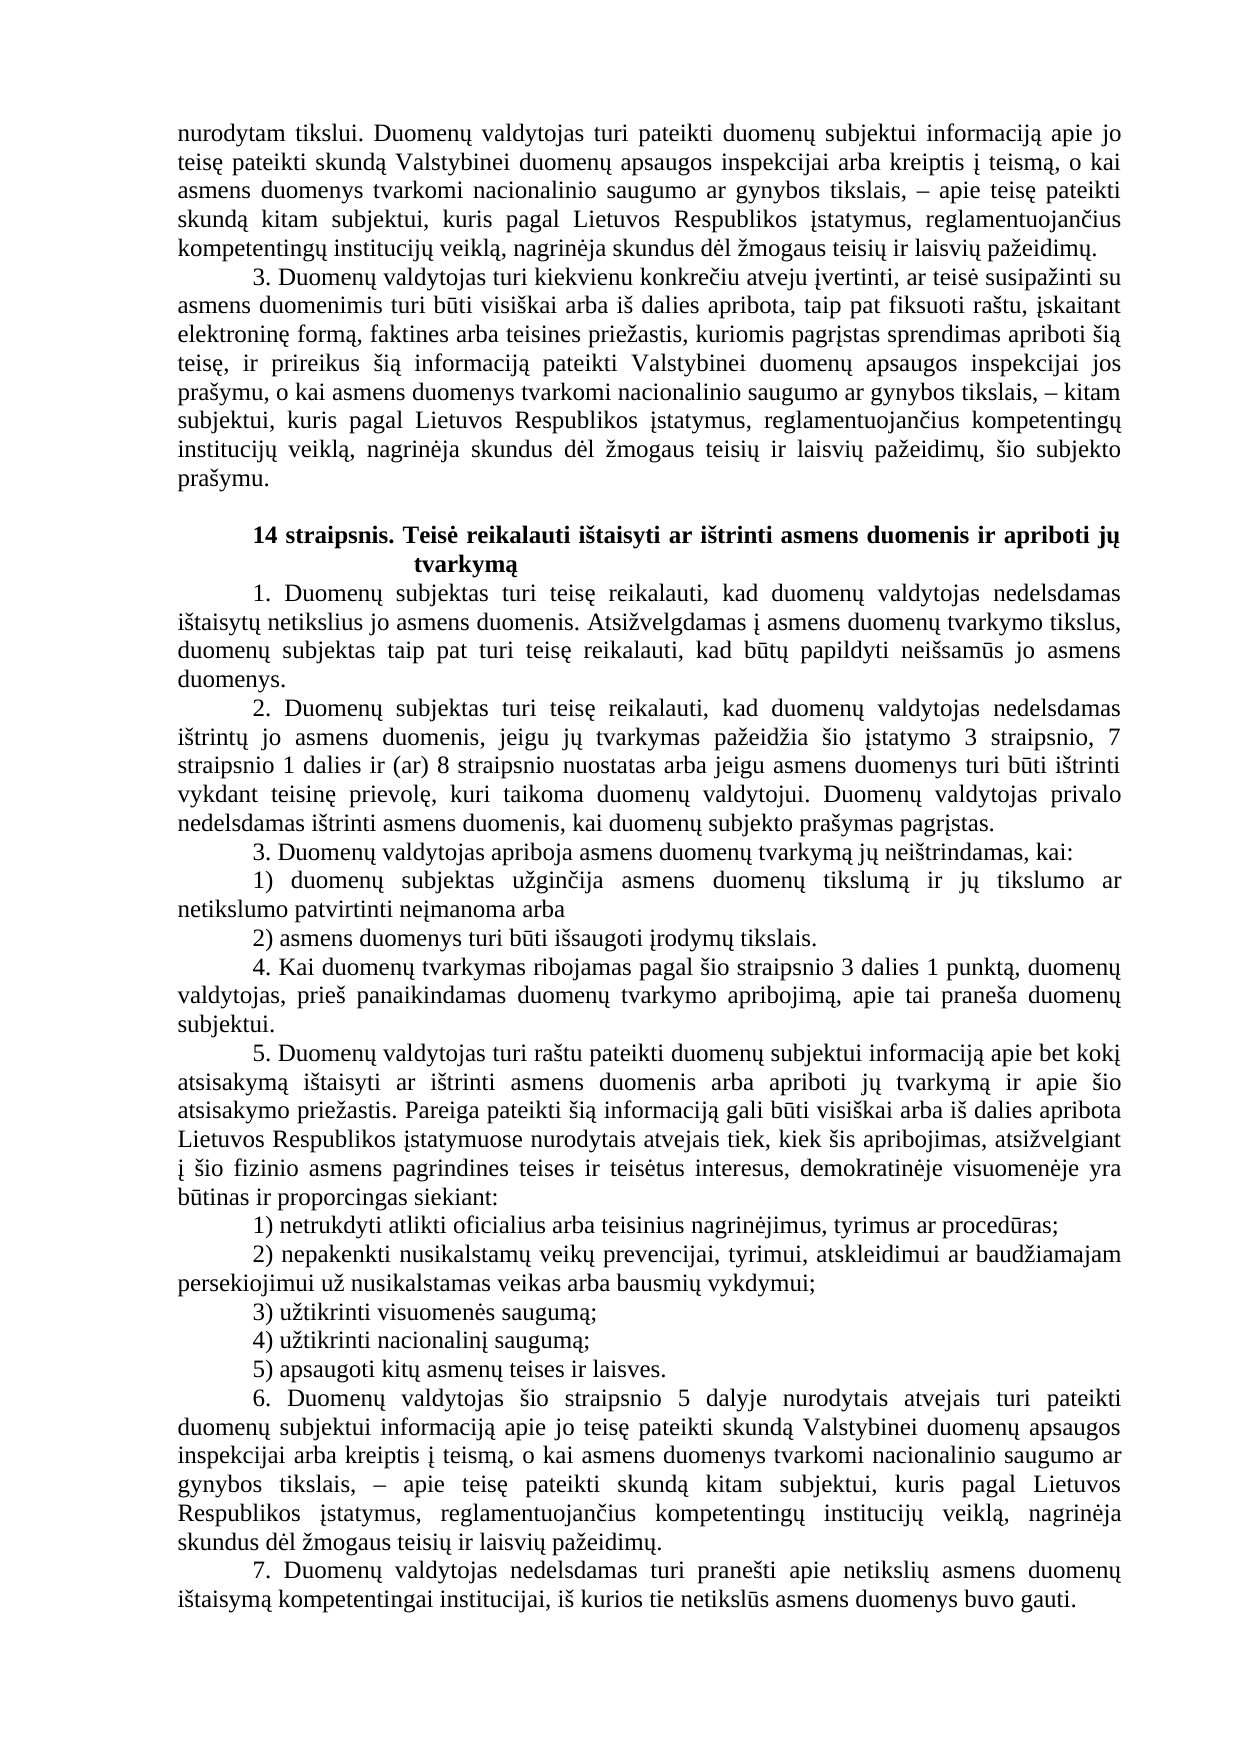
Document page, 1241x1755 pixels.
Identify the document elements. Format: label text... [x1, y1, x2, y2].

text 2) nepakenkti nusikalstamų veikų prevencijai, tyrimui, atskleidimui ar baudžiamajam persekiojimui už nusikalstamas veikas arba bausmių vykdymui; [177, 1239, 1122, 1297]
text nurodytam tikslui. Duomenų valdytojas turi pateikti duomenų subjektui informaciją apie jo teisę pateikti skundą Valstybinei duomenų apsaugos inspekcijai arba kreiptis į teismą, o kai asmens duomenys tvarkomi nacionalinio saugumo ar gynybos tikslais, – apie teisę pateikti skundą kitam subjektui, kuris pagal Lietuvos Respublikos įstatymus, reglamentuojančius kompetentingų institucijų veiklą, nagrinėja skundus dėl žmogaus teisių ir laisvių pažeidimų. [177, 118, 1122, 262]
text 1) netrukdyti atlikti oficialius arba teisinius nagrinėjimus, tyrimus ar procedūras; [177, 1211, 1122, 1239]
text 2) asmens duomenys turi būti išsaugoti įrodymų tikslais. [177, 923, 1122, 952]
text 4) užtikrinti nacionalinį saugumą; [177, 1326, 1122, 1354]
text 7. Duomenų valdytojas nedelsdamas turi pranešti apie netikslių asmens duomenų ištaisymą kompetentingai institucijai, iš kurios tie netikslūs asmens duomenys buvo gauti. [177, 1556, 1122, 1613]
text 1) duomenų subjektas užginčija asmens duomenų tikslumą ir jų tikslumo ar netikslumo patvirtinti neįmanoma arba [177, 866, 1122, 923]
text 3. Duomenų valdytojas turi kiekvienu konkrečiu atveju įvertinti, ar teisė susipažinti su asmens duomenimis turi būti visiškai arba iš dalies apribota, taip pat fiksuoti raštu, įskaitant elektroninę formą, faktines arba teisines priežastis, kuriomis pagrįstas sprendimas apriboti šią teisę, ir prireikus šią informaciją pateikti Valstybinei duomenų apsaugos inspekcijai jos prašymu, o kai asmens duomenys tvarkomi nacionalinio saugumo ar gynybos tikslais, – kitam subjektui, kuris pagal Lietuvos Respublikos įstatymus, reglamentuojančius kompetentingų institucijų veiklą, nagrinėja skundus dėl žmogaus teisių ir laisvių pažeidimų, šio subjekto prašymu. [177, 262, 1122, 492]
text 6. Duomenų valdytojas šio straipsnio 5 dalyje nurodytais atvejais turi pateikti duomenų subjektui informaciją apie jo teisę pateikti skundą Valstybinei duomenų apsaugos inspekcijai arba kreiptis į teismą, o kai asmens duomenys tvarkomi nacionalinio saugumo ar gynybos tikslais, – apie teisę pateikti skundą kitam subjektui, kuris pagal Lietuvos Respublikos įstatymus, reglamentuojančius kompetentingų institucijų veiklą, nagrinėja skundus dėl žmogaus teisių ir laisvių pažeidimų. [177, 1383, 1122, 1556]
text 2. Duomenų subjektas turi teisę reikalauti, kad duomenų valdytojas nedelsdamas ištrintų jo asmens duomenis, jeigu jų tvarkymas pažeidžia šio įstatymo 3 straipsnio, 7 straipsnio 1 dalies ir (ar) 8 straipsnio nuostatas arba jeigu asmens duomenys turi būti ištrinti vykdant teisinę prievolę, kuri taikoma duomenų valdytojui. Duomenų valdytojas privalo nedelsdamas ištrinti asmens duomenis, kai duomenų subjekto prašymas pagrįstas. [177, 693, 1122, 837]
text 5. Duomenų valdytojas turi raštu pateikti duomenų subjektui informaciją apie bet kokį atsisakymą ištaisyti ar ištrinti asmens duomenis arba apriboti jų tvarkymą ir apie šio atsisakymo priežastis. Pareiga pateikti šią informaciją gali būti visiškai arba iš dalies apribota Lietuvos Respublikos įstatymuose nurodytais atvejais tiek, kiek šis apribojimas, atsižvelgiant į šio fizinio asmens pagrindines teises ir teisėtus interesus, demokratinėje visuomenėje yra būtinas ir proporcingas siekiant: [177, 1038, 1122, 1211]
text 3. Duomenų valdytojas apriboja asmens duomenų tvarkymą jų neištrindamas, kai: [177, 837, 1122, 866]
text 5) apsaugoti kitų asmenų teises ir laisves. [177, 1354, 1122, 1383]
text 3) užtikrinti visuomenės saugumą; [177, 1297, 1122, 1326]
text 14 straipsnis. Teisė reikalauti ištaisyti ar ištrinti asmens duomenis ir apriboti jų tvarkymą [252, 521, 1122, 578]
text 1. Duomenų subjektas turi teisę reikalauti, kad duomenų valdytojas nedelsdamas ištaisytų netikslius jo asmens duomenis. Atsižvelgdamas į asmens duomenų tvarkymo tikslus, duomenų subjektas taip pat turi teisę reikalauti, kad būtų papildyti neišsamūs jo asmens duomenys. [177, 578, 1122, 693]
text 4. Kai duomenų tvarkymas ribojamas pagal šio straipsnio 3 dalies 1 punktą, duomenų valdytojas, prieš panaikindamas duomenų tvarkymo apribojimą, apie tai praneša duomenų subjektui. [177, 952, 1122, 1038]
